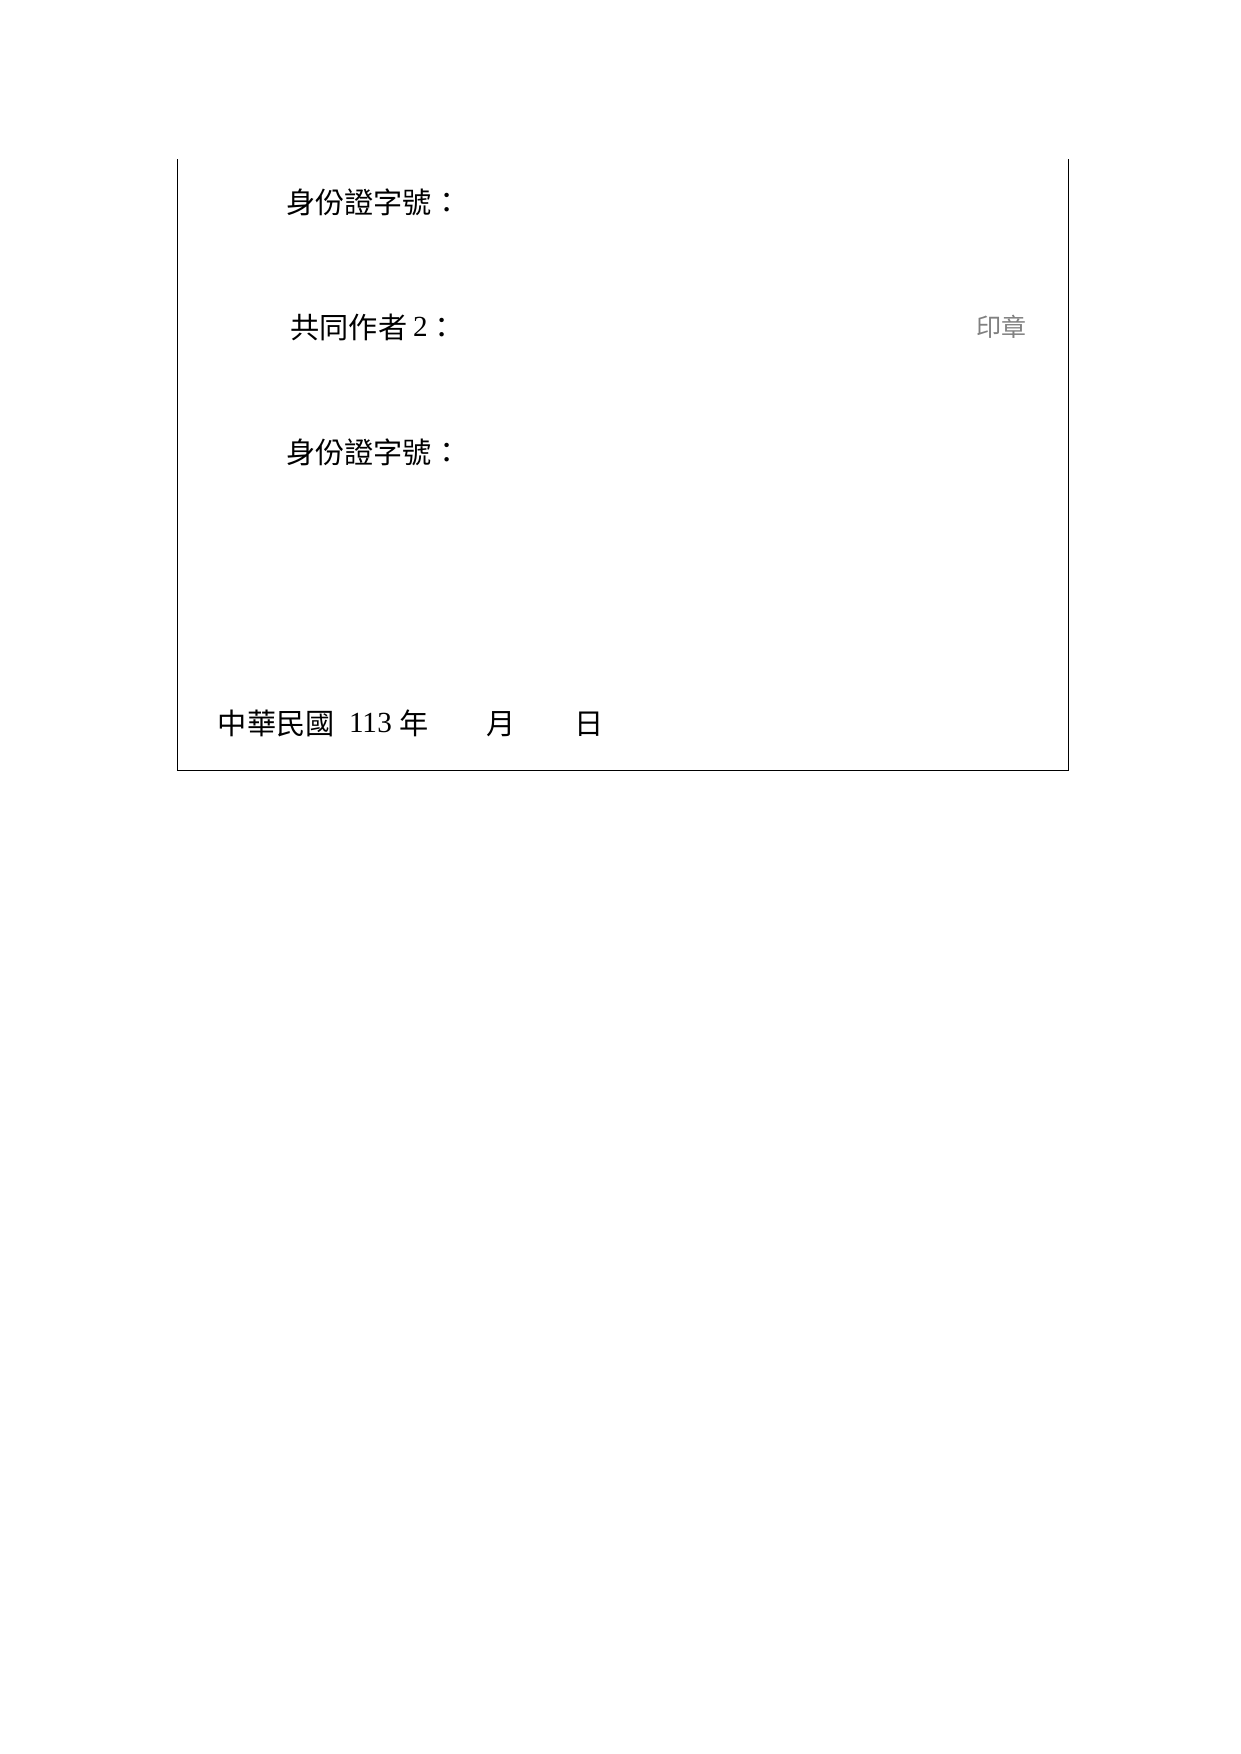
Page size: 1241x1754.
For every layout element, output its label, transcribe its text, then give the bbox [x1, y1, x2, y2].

table_cell 中華民國 113 年 月 日 [178, 616, 1068, 769]
table_cell 身份證字號： [279, 159, 468, 241]
table_cell 共同作者2： 身份證字號： [279, 241, 468, 491]
table_cell 印章 [468, 241, 1068, 491]
table_cell [178, 491, 279, 616]
table_cell [279, 491, 468, 616]
table_cell [178, 241, 279, 491]
table_cell [178, 159, 279, 241]
table_cell [468, 159, 1068, 241]
table_cell [468, 491, 1068, 616]
